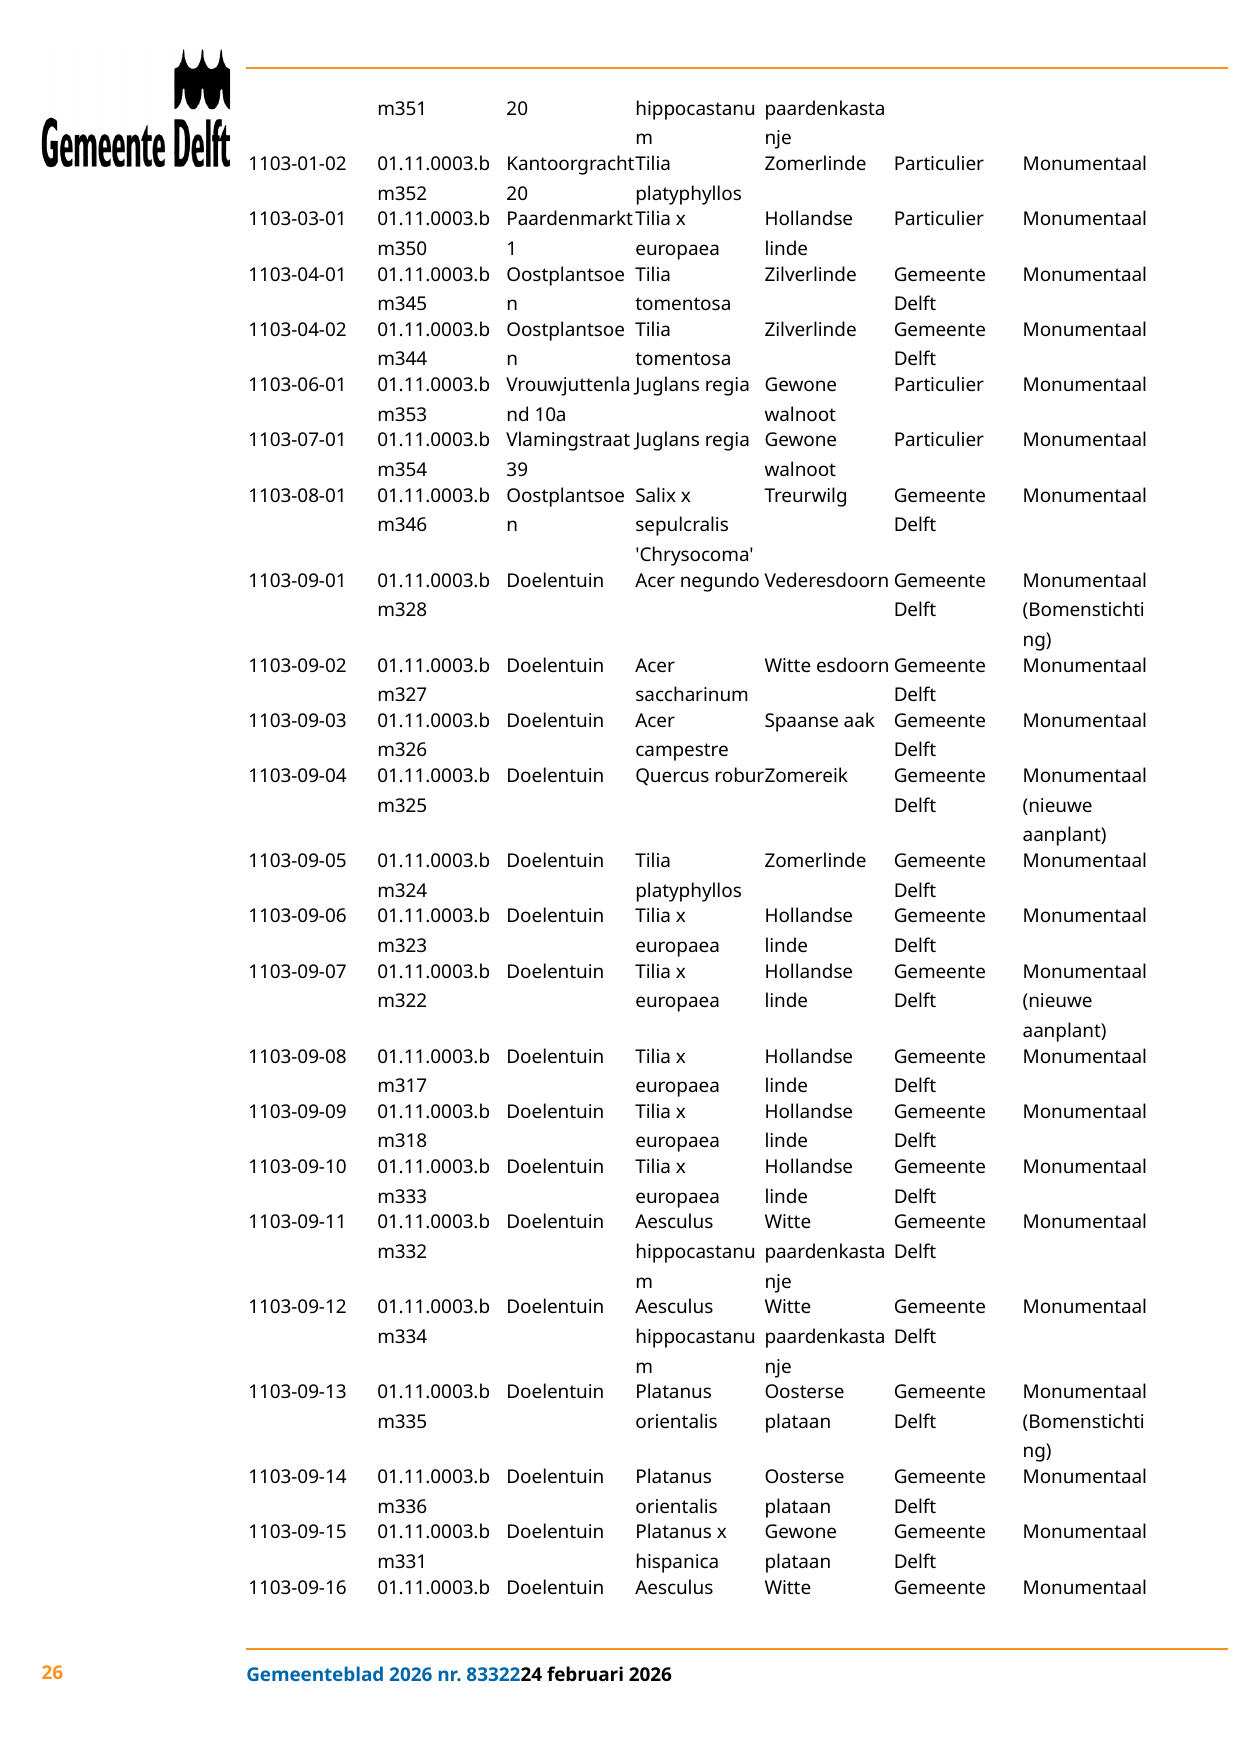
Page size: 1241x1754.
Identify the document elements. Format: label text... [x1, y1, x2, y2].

table_cell Witte esdoorn [764, 652, 893, 707]
table_cell Gewone walnoot [764, 427, 893, 482]
table_cell Gemeente Delft [894, 652, 1022, 707]
table_cell Monumentaal [1023, 1209, 1152, 1294]
table_cell Doelentuin [506, 1574, 635, 1600]
table_cell Monumentaal [1023, 1519, 1152, 1574]
table_cell 1103-04-02 [248, 316, 377, 371]
table_cell Vrouwjuttenland 10a [506, 371, 635, 427]
table_cell Doelentuin [506, 1379, 635, 1463]
table_cell Gemeente Delft [894, 1464, 1022, 1519]
table_cell Gemeente Delft [894, 763, 1022, 847]
table_cell Platanus orientalis [635, 1379, 764, 1463]
table_cell Gemeente Delft [894, 1209, 1022, 1294]
table_cell Particulier [894, 371, 1022, 427]
table_cell Tilia x europaea [635, 1098, 764, 1153]
table_cell Gemeente Delft [894, 958, 1022, 1043]
table_cell Particulier [894, 150, 1022, 205]
table_cell Zilverlinde [764, 261, 893, 316]
table_cell Hollandse linde [764, 903, 893, 958]
table_cell Juglans regia [635, 427, 764, 482]
table_cell Spaanse aak [764, 707, 893, 762]
table_cell 1103-09-16 [248, 1574, 377, 1600]
table_cell 01.11.0003.bm323 [377, 903, 506, 958]
table_cell Tilia platyphyllos [635, 150, 764, 205]
table_cell Witte [764, 1574, 893, 1600]
table_cell Monumentaal [1023, 903, 1152, 958]
table_cell 1103-04-01 [248, 261, 377, 316]
table_cell Tilia x europaea [635, 1154, 764, 1209]
table_cell Monumentaal [1023, 150, 1152, 205]
table_cell Gemeente Delft [894, 1294, 1022, 1378]
table_cell Monumentaal (nieuwe aanplant) [1023, 763, 1152, 847]
table_cell 01.11.0003.bm350 [377, 205, 506, 261]
table_cell Gemeente Delft [894, 1098, 1022, 1153]
table_cell 01.11.0003.bm333 [377, 1154, 506, 1209]
table_cell Hollandse linde [764, 958, 893, 1043]
table_cell 01.11.0003.bm332 [377, 1209, 506, 1294]
table_cell 01.11.0003.bm326 [377, 707, 506, 762]
table_cell [1023, 95, 1152, 150]
table_cell 1103-09-09 [248, 1098, 377, 1153]
table_cell Gemeente [894, 1574, 1022, 1600]
table_cell Monumentaal (Bomenstichting) [1023, 1379, 1152, 1463]
table_cell 1103-06-01 [248, 371, 377, 427]
table_cell Monumentaal [1023, 316, 1152, 371]
table_cell Salix x sepulcralis 'Chrysocoma' [635, 482, 764, 567]
table_cell Juglans regia [635, 371, 764, 427]
table_cell 1103-01-02 [248, 150, 377, 205]
table_cell Doelentuin [506, 707, 635, 762]
picture [41, 47, 231, 172]
table_cell Acer negundo [635, 567, 764, 652]
table_cell 1103-09-05 [248, 847, 377, 903]
table_cell Gemeente Delft [894, 1379, 1022, 1463]
table_cell Particulier [894, 205, 1022, 261]
table_cell 01.11.0003.bm328 [377, 567, 506, 652]
table_cell Zomereik [764, 763, 893, 847]
table_cell Monumentaal [1023, 1043, 1152, 1098]
table_cell Gemeente Delft [894, 707, 1022, 762]
table_cell Tilia tomentosa [635, 261, 764, 316]
table_cell Monumentaal [1023, 205, 1152, 261]
table_cell Zilverlinde [764, 316, 893, 371]
table_cell Tilia x europaea [635, 1043, 764, 1098]
table_cell 1103-09-15 [248, 1519, 377, 1574]
table_cell Tilia platyphyllos [635, 847, 764, 903]
table_cell Gemeente Delft [894, 316, 1022, 371]
table_cell Witte paardenkastanje [764, 1209, 893, 1294]
table_cell 01.11.0003.bm318 [377, 1098, 506, 1153]
table_cell Doelentuin [506, 1519, 635, 1574]
table_cell Vederesdoorn [764, 567, 893, 652]
table_cell Acer saccharinum [635, 652, 764, 707]
table_cell Zomerlinde [764, 150, 893, 205]
table_cell Platanus orientalis [635, 1464, 764, 1519]
table_cell Tilia x europaea [635, 958, 764, 1043]
table_cell Monumentaal [1023, 1154, 1152, 1209]
table_cell Tilia x europaea [635, 903, 764, 958]
table_cell Monumentaal [1023, 1294, 1152, 1378]
table_cell 1103-09-11 [248, 1209, 377, 1294]
table_cell 1103-08-01 [248, 482, 377, 567]
table_cell 01.11.0003.bm317 [377, 1043, 506, 1098]
table_cell Oostplantsoen [506, 316, 635, 371]
table_cell 1103-09-08 [248, 1043, 377, 1098]
table_cell Hollandse linde [764, 205, 893, 261]
table_cell 1103-09-12 [248, 1294, 377, 1378]
table_cell Kantoorgracht 20 [506, 95, 635, 150]
table_cell 1103-09-10 [248, 1154, 377, 1209]
table_cell Aesculus hippocastanum [635, 95, 764, 150]
table_cell Paardenmarkt 1 [506, 205, 635, 261]
table_cell Tilia tomentosa [635, 316, 764, 371]
table_cell 1103-09-14 [248, 1464, 377, 1519]
table_cell 01.11.0003.bm353 [377, 371, 506, 427]
table_cell Monumentaal [1023, 261, 1152, 316]
table_cell 01.11.0003.bm345 [377, 261, 506, 316]
table_cell Gemeente Delft [894, 847, 1022, 903]
table_cell Doelentuin [506, 1209, 635, 1294]
table_cell 01.11.0003.bm322 [377, 958, 506, 1043]
table_cell Doelentuin [506, 763, 635, 847]
table_cell Monumentaal [1023, 371, 1152, 427]
table_cell Hollandse linde [764, 1098, 893, 1153]
table_cell Monumentaal (Bomenstichting) [1023, 567, 1152, 652]
table_cell Gemeente Delft [894, 1154, 1022, 1209]
table_cell Gewone plataan [764, 1519, 893, 1574]
table_cell 01.11.0003.bm354 [377, 427, 506, 482]
table_cell Gemeente Delft [894, 567, 1022, 652]
table_cell 01.11.0003.bm325 [377, 763, 506, 847]
table_cell Quercus robur [635, 763, 764, 847]
table_cell Oosterse plataan [764, 1379, 893, 1463]
table_cell Gemeente Delft [894, 1043, 1022, 1098]
table_cell Vlamingstraat 39 [506, 427, 635, 482]
table_cell paardenkastanje [764, 95, 893, 150]
table_cell Monumentaal [1023, 427, 1152, 482]
table_cell Monumentaal (nieuwe aanplant) [1023, 958, 1152, 1043]
table_cell 01.11.0003.b [377, 1574, 506, 1600]
table_cell Doelentuin [506, 903, 635, 958]
table_cell Treurwilg [764, 482, 893, 567]
table_cell 01.11.0003.bm335 [377, 1379, 506, 1463]
table_cell Aesculus hippocastanum [635, 1294, 764, 1378]
table_cell [248, 95, 377, 150]
table_cell Monumentaal [1023, 847, 1152, 903]
table_cell [894, 95, 1022, 150]
table_cell Doelentuin [506, 847, 635, 903]
table_cell Particulier [894, 427, 1022, 482]
table_cell Doelentuin [506, 1043, 635, 1098]
table_cell Gemeente Delft [894, 261, 1022, 316]
table_cell Monumentaal [1023, 1098, 1152, 1153]
table_cell 1103-07-01 [248, 427, 377, 482]
table_cell 01.11.0003.bm331 [377, 1519, 506, 1574]
table_cell Aesculus hippocastanum [635, 1209, 764, 1294]
table_cell Platanus x hispanica [635, 1519, 764, 1574]
table_cell Doelentuin [506, 1464, 635, 1519]
table_cell 1103-09-01 [248, 567, 377, 652]
table_cell 1103-09-04 [248, 763, 377, 847]
table_cell 01.11.0003.bm346 [377, 482, 506, 567]
table_cell Doelentuin [506, 1294, 635, 1378]
table_cell Gemeente Delft [894, 1519, 1022, 1574]
table_cell 1103-09-13 [248, 1379, 377, 1463]
table_cell Monumentaal [1023, 707, 1152, 762]
table_cell Gemeente Delft [894, 903, 1022, 958]
table_cell Zomerlinde [764, 847, 893, 903]
table_cell Monumentaal [1023, 1464, 1152, 1519]
table_cell 01.11.0003.bm344 [377, 316, 506, 371]
table_cell Doelentuin [506, 567, 635, 652]
table_cell Doelentuin [506, 1098, 635, 1153]
table_cell Tilia x europaea [635, 205, 764, 261]
table_cell Acer campestre [635, 707, 764, 762]
table_cell Aesculus [635, 1574, 764, 1600]
table_cell Oosterse plataan [764, 1464, 893, 1519]
table_cell m351 [377, 95, 506, 150]
table_cell 1103-09-02 [248, 652, 377, 707]
table_cell Monumentaal [1023, 482, 1152, 567]
table_cell Gewone walnoot [764, 371, 893, 427]
table_cell Witte paardenkastanje [764, 1294, 893, 1378]
table_cell Oostplantsoen [506, 261, 635, 316]
table_cell 01.11.0003.bm327 [377, 652, 506, 707]
table_cell Doelentuin [506, 1154, 635, 1209]
table_cell Doelentuin [506, 652, 635, 707]
table_cell 1103-09-06 [248, 903, 377, 958]
table_cell 01.11.0003.bm334 [377, 1294, 506, 1378]
table_cell Kantoorgracht 20 [506, 150, 635, 205]
table_cell 1103-09-07 [248, 958, 377, 1043]
table_cell 01.11.0003.bm324 [377, 847, 506, 903]
table_cell Gemeente Delft [894, 482, 1022, 567]
table_cell 01.11.0003.bm336 [377, 1464, 506, 1519]
table_cell Monumentaal [1023, 1574, 1152, 1600]
table_cell 1103-03-01 [248, 205, 377, 261]
table_cell 1103-09-03 [248, 707, 377, 762]
table_cell Monumentaal [1023, 652, 1152, 707]
table_cell Hollandse linde [764, 1154, 893, 1209]
table_cell Oostplantsoen [506, 482, 635, 567]
table_cell Doelentuin [506, 958, 635, 1043]
table_cell Hollandse linde [764, 1043, 893, 1098]
table_cell 01.11.0003.bm352 [377, 150, 506, 205]
